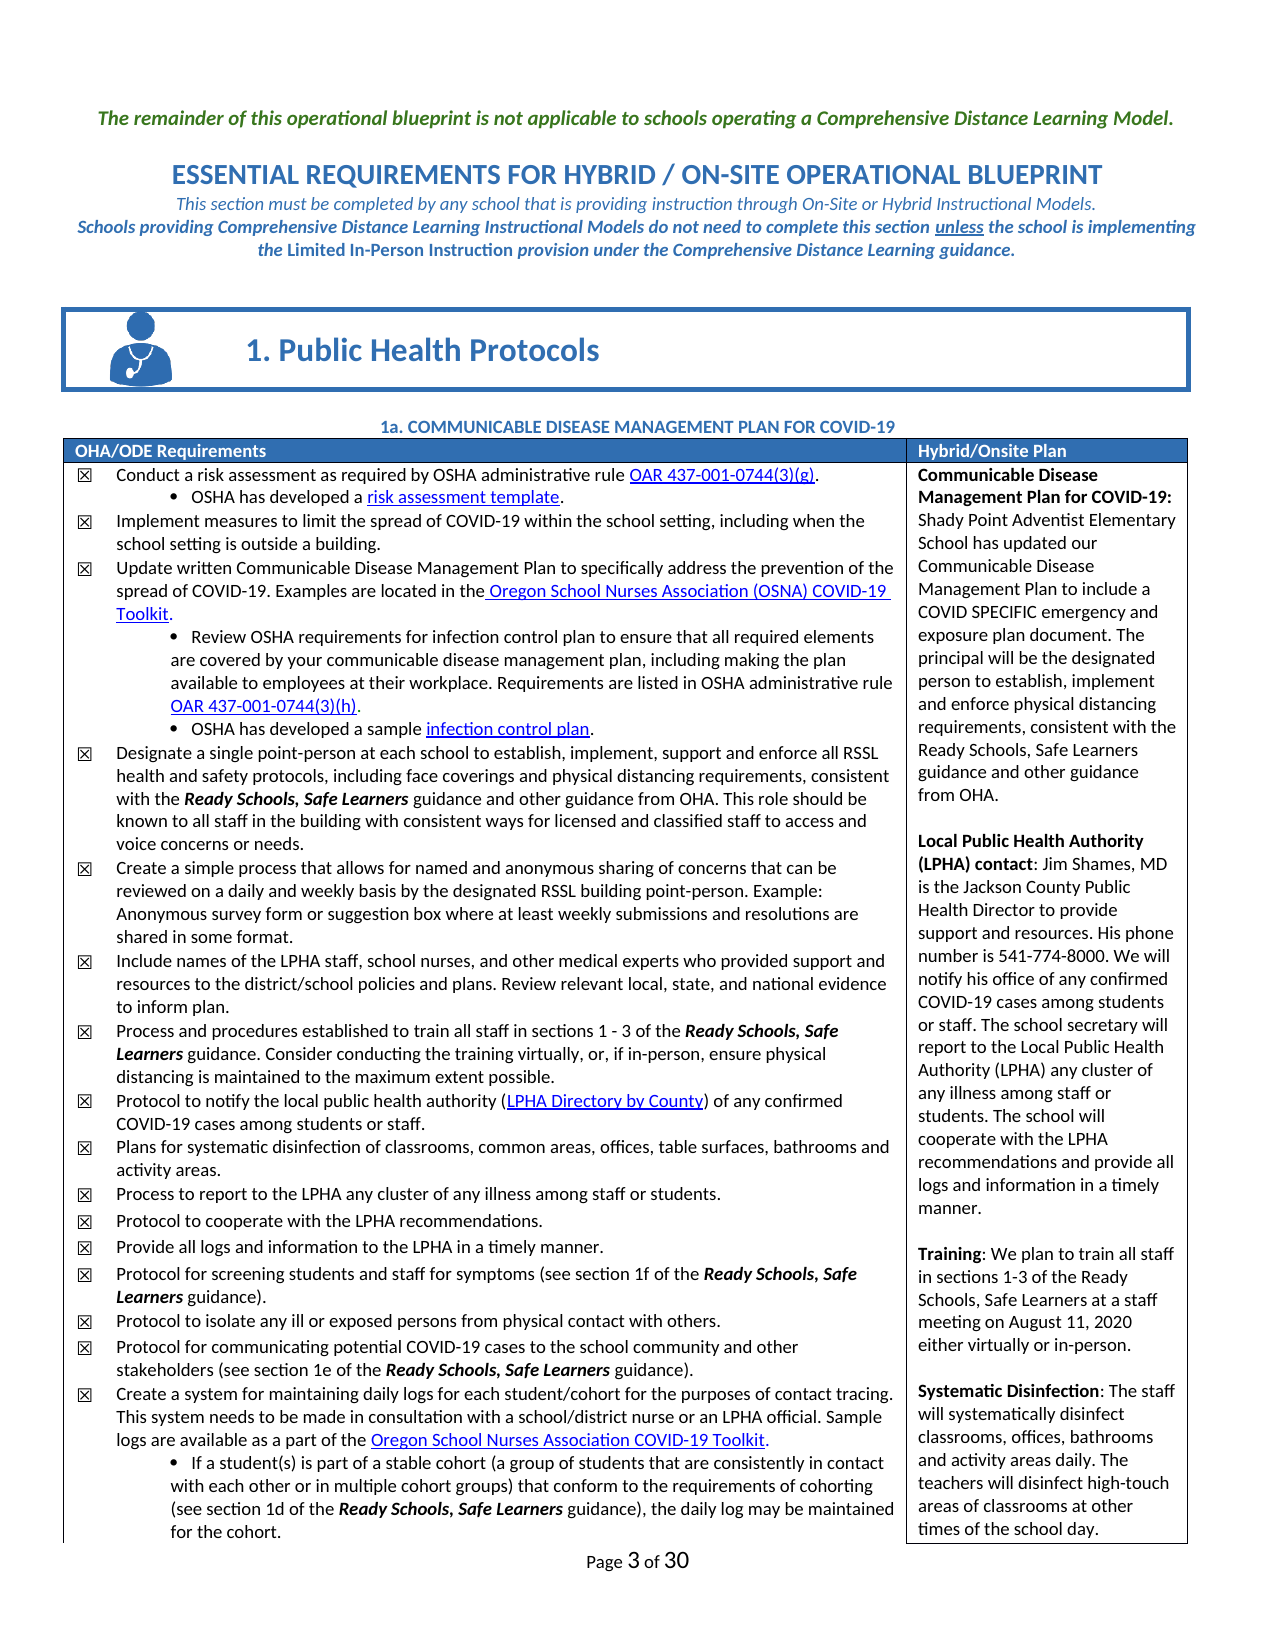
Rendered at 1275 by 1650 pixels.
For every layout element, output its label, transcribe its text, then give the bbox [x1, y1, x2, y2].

table_header OHA/ODE Requirements [64, 439, 906, 462]
table_cell Designate a single point-person at each school to establish, implement, support and enforce all RSSL health and safety protocols, including face coverings and physical distancing requirements, consistent with the Ready Schools, Safe Learners guidance and other guidance from OHA. This role should be known to all staff in the building with consistent ways for licensed and classified staff to access and voice concerns or needs. [105, 740, 906, 856]
table_cell Process and procedures established to train all staff in sections 1 - 3 of the Ready Schools, Safe Learners guidance. Consider conducting the training virtually, or, if in-person, ensure physical distancing is maintained to the maximum extent possible. [105, 1018, 906, 1088]
table_cell ☒ [64, 1135, 105, 1182]
table_cell Protocol to cooperate with the LPHA recommendations. [105, 1208, 906, 1235]
table_cell ☒ [64, 463, 105, 509]
table_cell Provide all logs and information to the LPHA in a timely manner. [105, 1235, 906, 1261]
table_cell Plans for systematic disinfection of classrooms, common areas, offices, table surfaces, bathrooms and activity areas. [105, 1135, 906, 1182]
text The remainder of this operational blueprint is not applicable to schools operating a Comprehensive Distance Learning Model. [75, 106, 1200, 131]
text Schools providing Comprehensive Distance Learning Instructional Models do not need to complete this section unless the school is implementing the Limited In-Person Instruction provision under the Comprehensive Distance Learning guidance. [75, 215, 1200, 261]
table_cell ☒ [64, 856, 105, 948]
table_header 1. Public Health Protocols [219, 312, 1186, 387]
table_cell Conduct a risk assessment as required by OSHA administrative rule OAR 437-001-0744(3)(g). OSHA has developed a risk assessment template. [105, 463, 906, 509]
table_cell Communicable Disease Management Plan for COVID-19: Shady Point Adventist Elementary School has updated our Communicable Disease Management Plan to include a COVID SPECIFIC emergency and exposure plan document. The principal will be the designated person to establish, implement and enforce physical distancing requirements, consistent with the Ready Schools, Safe Learners guidance and other guidance from OHA. Local Public Health Authority (LPHA) contact: Jim Shames, MD is the Jackson County Public Health Director to provide support and resources. His phone number is 541-774-8000. We will notify his office of any confirmed COVID-19 cases among students or staff. The school secretary will report to the Local Public Health Authority (LPHA) any cluster of any illness among staff or students. The school will cooperate with the LPHA recommendations and provide all logs and information in a timely manner. Training: We plan to train all staff in sections 1-3 of the Ready Schools, Safe Learners at a staff meeting on August 11, 2020 either virtually or in-person. Systematic Disinfection: The staff will systematically disinfect classrooms, offices, bathrooms and activity areas daily. The teachers will disinfect high-touch areas of classrooms at other times of the school day. [907, 463, 1187, 1543]
table_cell Protocol to notify the local public health authority (LPHA Directory by County) of any confirmed COVID-19 cases among students or staff. [105, 1088, 906, 1135]
table_cell ☒ [64, 740, 105, 856]
table_cell ☒ [64, 509, 105, 556]
picture [109, 311, 174, 387]
table_header Hybrid/Onsite Plan [907, 439, 1187, 462]
table_cell Protocol for communicating potential COVID-19 cases to the school community and other stakeholders (see section 1e of the Ready Schools, Safe Learners guidance). [105, 1335, 906, 1382]
table_cell ☒ [64, 1235, 105, 1261]
table_cell Include names of the LPHA staff, school nurses, and other medical experts who provided support and resources to the district/school policies and plans. Review relevant local, state, and national evidence to inform plan. [105, 948, 906, 1018]
table_header [174, 312, 219, 387]
table_cell ☒ [64, 1018, 105, 1088]
table_header [66, 312, 109, 387]
table_cell Create a simple process that allows for named and anonymous sharing of concerns that can be reviewed on a daily and weekly basis by the designated RSSL building point-person. Example: Anonymous survey form or suggestion box where at least weekly submissions and resolutions are shared in some format. [105, 856, 906, 948]
table_cell ☒ [64, 948, 105, 1018]
text 1a. COMMUNICABLE DISEASE MANAGEMENT PLAN FOR COVID-19 [75, 415, 1200, 438]
table_cell Update written Communicable Disease Management Plan to specifically address the prevention of the spread of COVID-19. Examples are located in the Oregon School Nurses Association (OSNA) COVID-19 Toolkit. Review OSHA requirements for infection control plan to ensure that all required elements are covered by your communicable disease management plan, including making the plan available to employees at their workplace. Requirements are listed in OSHA administrative rule OAR 437-001-0744(3)(h). OSHA has developed a sample infection control plan. [105, 556, 906, 740]
table_cell ☒ [64, 1335, 105, 1382]
table_cell ☒ [64, 1088, 105, 1135]
table_cell ☒ [64, 1261, 105, 1308]
table_cell ☒ [64, 1182, 105, 1208]
table_cell Protocol to isolate any ill or exposed persons from physical contact with others. [105, 1308, 906, 1335]
table_cell ☒ [64, 1208, 105, 1235]
table_cell Implement measures to limit the spread of COVID-19 within the school setting, including when the school setting is outside a building. [105, 509, 906, 556]
text ESSENTIAL REQUIREMENTS FOR HYBRID / ON-SITE OPERATIONAL BLUEPRINT [75, 156, 1200, 192]
table_cell Create a system for maintaining daily logs for each student/cohort for the purposes of contact tracing. This system needs to be made in consultation with a school/district nurse or an LPHA official. Sample logs are available as a part of the Oregon School Nurses Association COVID-19 Toolkit. If a student(s) is part of a stable cohort (a group of students that are consistently in contact with each other or in multiple cohort groups) that conform to the requirements of cohorting (see section 1d of the Ready Schools, Safe Learners guidance), the daily log may be maintained for the cohort. If a student(s) is not part of a stable cohort, then an individual student log must be maintained. [105, 1382, 906, 1543]
table_cell ☒ [64, 1308, 105, 1335]
table_cell Protocol for screening students and staff for symptoms (see section 1f of the Ready Schools, Safe Learners guidance). [105, 1261, 906, 1308]
table_cell ☒ [64, 556, 105, 740]
text This section must be completed by any school that is providing instruction through On-Site or Hybrid Instructional Models. [75, 192, 1200, 215]
table_cell ☒ [64, 1382, 105, 1543]
table_cell Process to report to the LPHA any cluster of any illness among staff or students. [105, 1182, 906, 1208]
